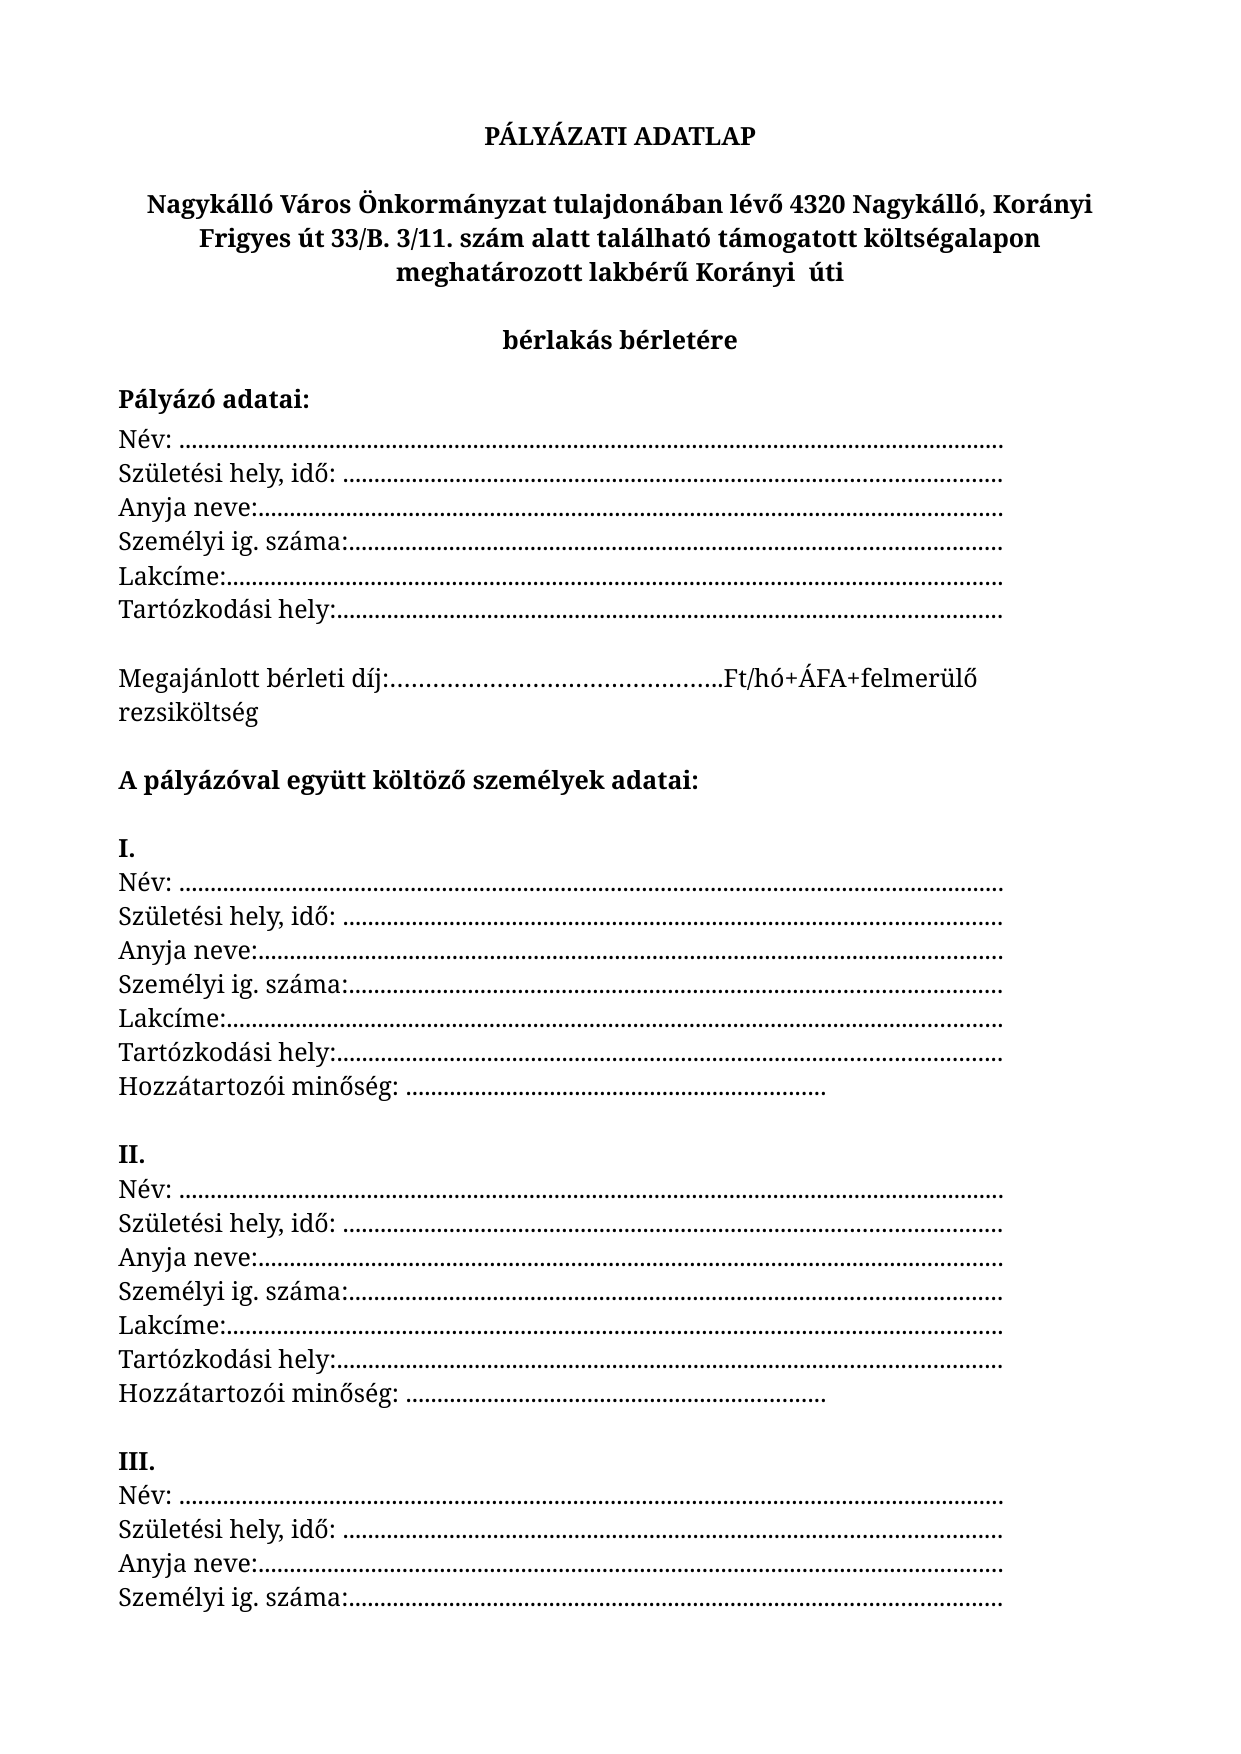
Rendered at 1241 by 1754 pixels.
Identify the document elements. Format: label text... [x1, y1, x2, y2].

text Név: [118, 1171, 1122, 1205]
text Anyja neve: [118, 1239, 1122, 1273]
text Születési hely, idő: [118, 1512, 1122, 1546]
text Megajánlott bérleti díj:………………………………………..Ft/hó+ÁFA+felmerülő rezsiköltség [118, 660, 1122, 728]
text Név: [118, 865, 1122, 899]
text Lakcíme: [118, 558, 1122, 592]
text II. [118, 1137, 1122, 1171]
subtitle Pályázó adatai: [118, 382, 1122, 416]
text PÁLYÁZATI ADATLAP [118, 118, 1122, 152]
text Anyja neve: [118, 933, 1122, 967]
text III. [118, 1444, 1122, 1478]
text Születési hely, idő: [118, 456, 1122, 490]
text Személyi ig. száma: [118, 524, 1122, 558]
text Születési hely, idő: [118, 1205, 1122, 1239]
text Anyja neve: [118, 490, 1122, 524]
text Hozzátartozói minőség: [118, 1069, 1122, 1103]
text Személyi ig. száma: [118, 1580, 1122, 1614]
text Anyja neve: [118, 1546, 1122, 1580]
text Személyi ig. száma: [118, 967, 1122, 1001]
text Név: [118, 1478, 1122, 1512]
text Név: [118, 422, 1122, 456]
text Hozzátartozói minőség: [118, 1376, 1122, 1410]
text A pályázóval együtt költöző személyek adatai: [118, 762, 1122, 797]
text I. [118, 831, 1122, 865]
text Személyi ig. száma: [118, 1273, 1122, 1307]
text Tartózkodási hely: [118, 592, 1122, 626]
text Lakcíme: [118, 1001, 1122, 1035]
text Tartózkodási hely: [118, 1342, 1122, 1376]
text Nagykálló Város Önkormányzat tulajdonában lévő 4320 Nagykálló, Korányi Frigyes út 33/B. 3/11. szám alatt található támogatott költségalapon meghatározott lakbérű Korányi úti [118, 186, 1122, 288]
text Születési hely, idő: [118, 899, 1122, 933]
text Lakcíme: [118, 1307, 1122, 1342]
text Tartózkodási hely: [118, 1035, 1122, 1069]
text bérlakás bérletére [118, 322, 1122, 357]
